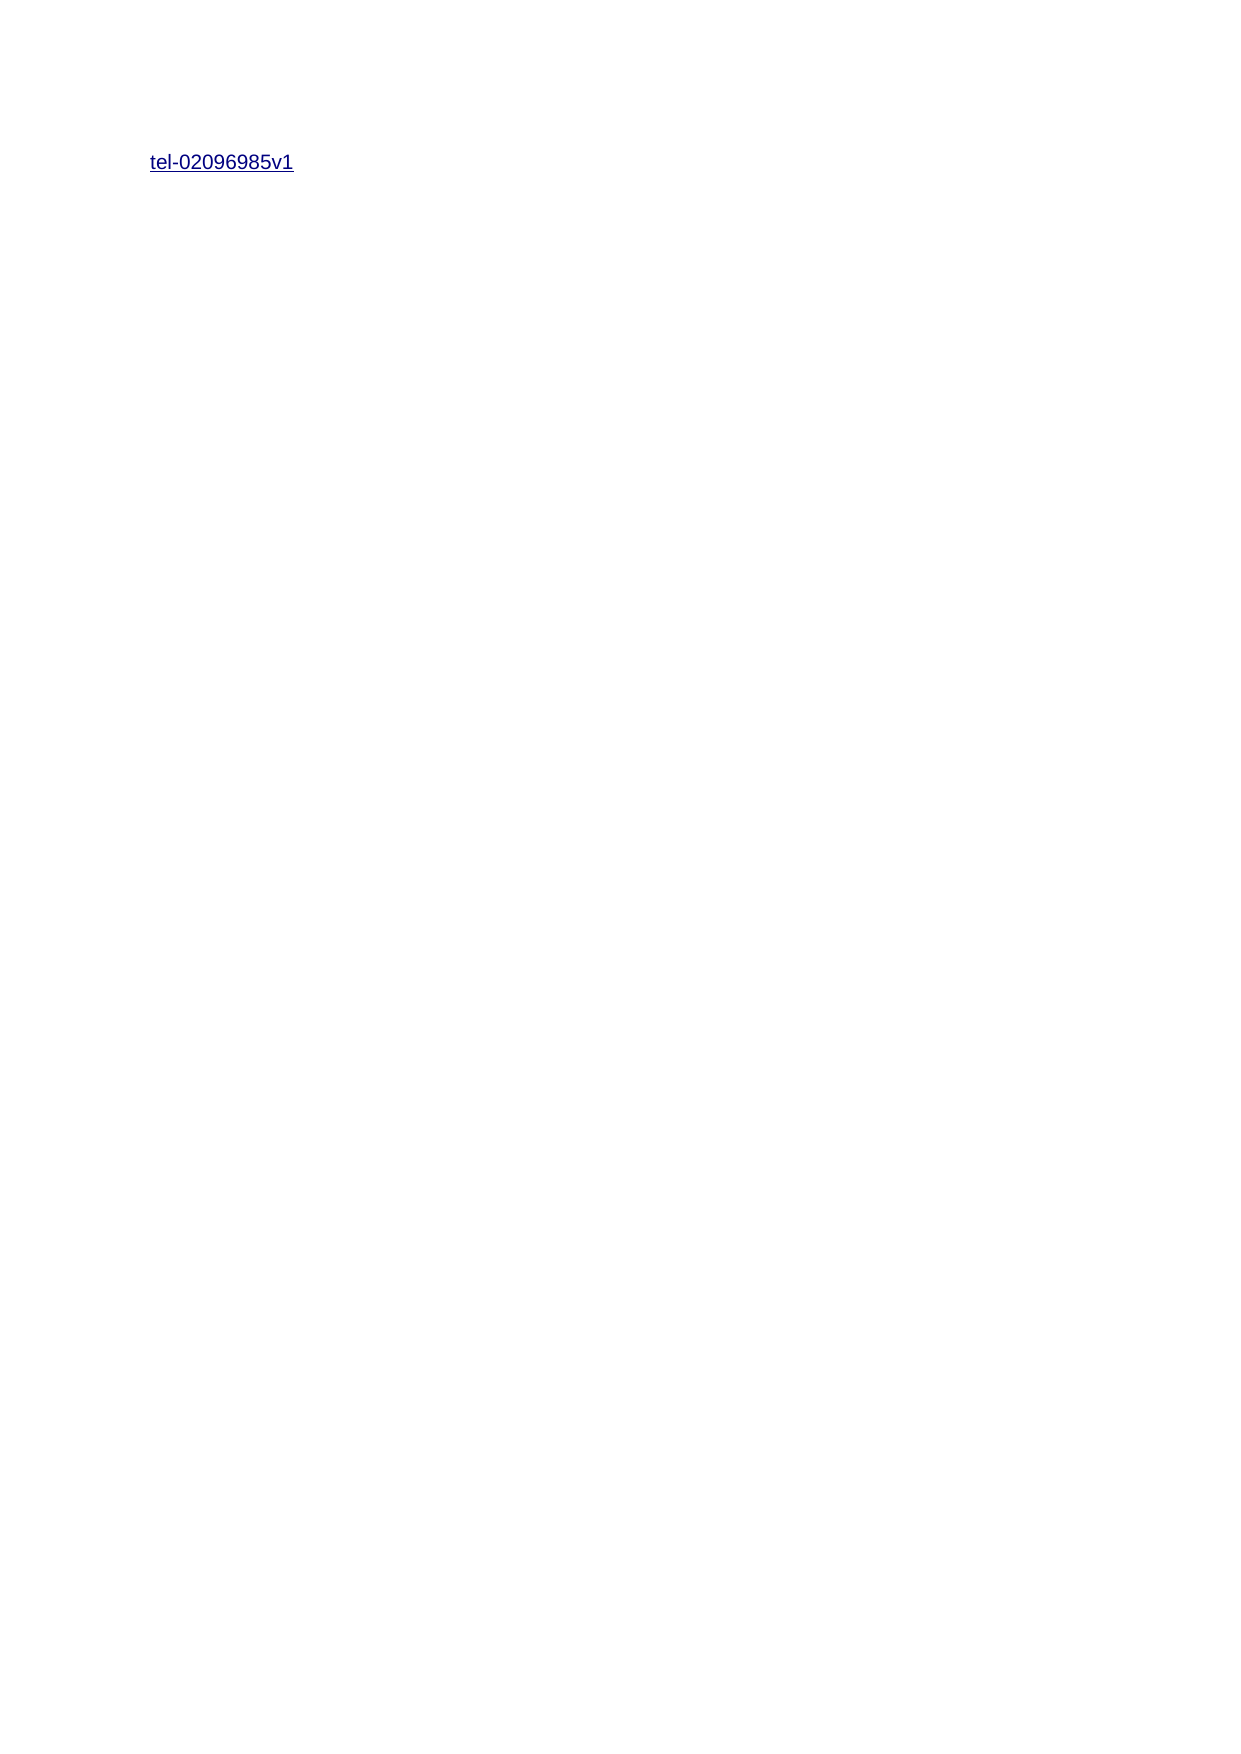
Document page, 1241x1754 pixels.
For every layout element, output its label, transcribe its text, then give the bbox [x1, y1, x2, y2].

table_header tel-02096985v1 [150, 150, 1090, 174]
